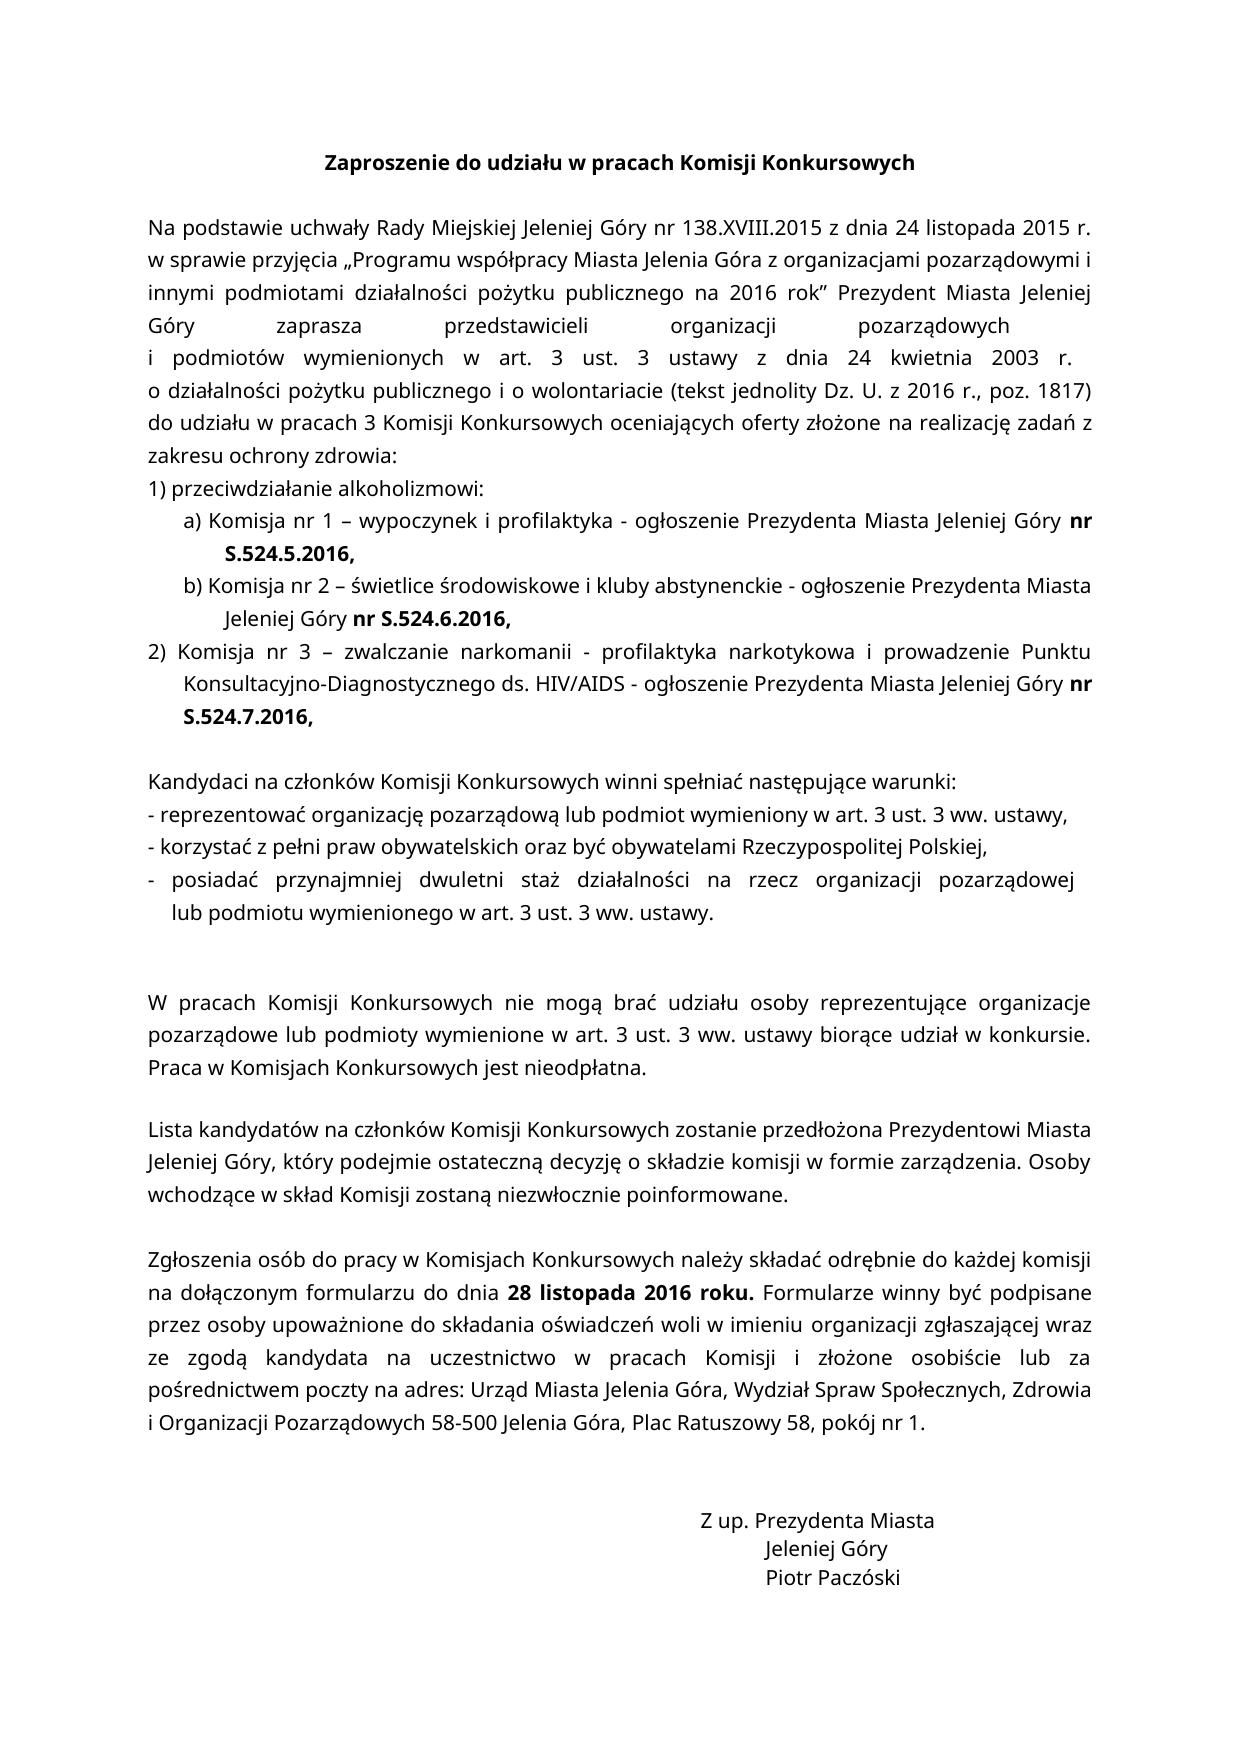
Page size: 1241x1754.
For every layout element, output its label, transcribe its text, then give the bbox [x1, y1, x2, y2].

list W pracach Komisji Konkursowych nie mogą brać udziału osoby reprezentujące organizacje pozarządowe lub podmioty wymienione w art. 3 ust. 3 ww. ustawy biorące udział w konkursie. Praca w Komisjach Konkursowych jest nieodpłatna. [148, 988, 1092, 1081]
text Kandydaci na członków Komisji Konkursowych winni spełniać następujące warunki: [148, 767, 1092, 796]
text - posiadać przynajmniej dwuletni staż działalności na rzecz organizacji pozarządowej lub podmiotu wymienionego w art. 3 ust. 3 ww. ustawy. [148, 865, 1092, 926]
text - korzystać z pełni praw obywatelskich oraz być obywatelami Rzeczypospolitej Polskiej, [148, 832, 1092, 861]
text Na podstawie uchwały Rady Miejskiej Jeleniej Góry nr 138.XVIII.2015 z dnia 24 listopada 2015 r. w sprawie przyjęcia „Programu współpracy Miasta Jelenia Góra z organizacjami pozarządowymi i innymi podmiotami działalności pożytku publicznego na 2016 rok” Prezydent Miasta Jeleniej Góry zaprasza przedstawicieli organizacji pozarządowych i podmiotów wymienionych w art. 3 ust. 3 ustawy z dnia 24 kwietnia 2003 r. o działalności pożytku publicznego i o wolontariacie (tekst jednolity Dz. U. z 2016 r., poz. 1817) do udziału w pracach 3 Komisji Konkursowych oceniających oferty złożone na realizację zadań z zakresu ochrony zdrowia: [148, 213, 1092, 469]
text Lista kandydatów na członków Komisji Konkursowych zostanie przedłożona Prezydentowi Miasta Jeleniej Góry, który podejmie ostateczną decyzję o składzie komisji w formie zarządzenia. Osoby wchodzące w skład Komisji zostaną niezwłocznie poinformowane. [148, 1115, 1092, 1208]
text Piotr Paczóski [765, 1563, 1092, 1591]
text Zaproszenie do udziału w pracach Komisji Konkursowych [148, 148, 1092, 176]
text a) Komisja nr 1 – wypoczynek i profilaktyka - ogłoszenie Prezydenta Miasta Jeleniej Góry nr S.524.5.2016, [183, 506, 1092, 567]
text - reprezentować organizację pozarządową lub podmiot wymieniony w art. 3 ust. 3 ww. ustawy, [148, 800, 1092, 828]
text 1) przeciwdziałanie alkoholizmowi: [148, 474, 1092, 502]
text b) Komisja nr 2 – świetlice środowiskowe i kluby abstynenckie - ogłoszenie Prezydenta Miasta Jeleniej Góry nr S.524.6.2016, [183, 572, 1092, 633]
text Zgłoszenia osób do pracy w Komisjach Konkursowych należy składać odrębnie do każdej komisji na dołączonym formularzu do dnia 28 listopada 2016 roku. Formularze winny być podpisane przez osoby upoważnione do składania oświadczeń woli w imieniu organizacji zgłaszającej wraz ze zgodą kandydata na uczestnictwo w pracach Komisji i złożone osobiście lub za pośrednictwem poczty na adres: Urząd Miasta Jelenia Góra, Wydział Spraw Społecznych, Zdrowia i Organizacji Pozarządowych 58-500 Jelenia Góra, Plac Ratuszowy 58, pokój nr 1. [148, 1245, 1092, 1437]
text Z up. Prezydenta Miasta [700, 1506, 1092, 1534]
text 2) Komisja nr 3 – zwalczanie narkomanii - profilaktyka narkotykowa i prowadzenie Punktu Konsultacyjno-Diagnostycznego ds. HIV/AIDS - ogłoszenie Prezydenta Miasta Jeleniej Góry nr S.524.7.2016, [148, 637, 1092, 730]
text Jeleniej Góry [765, 1534, 1092, 1563]
